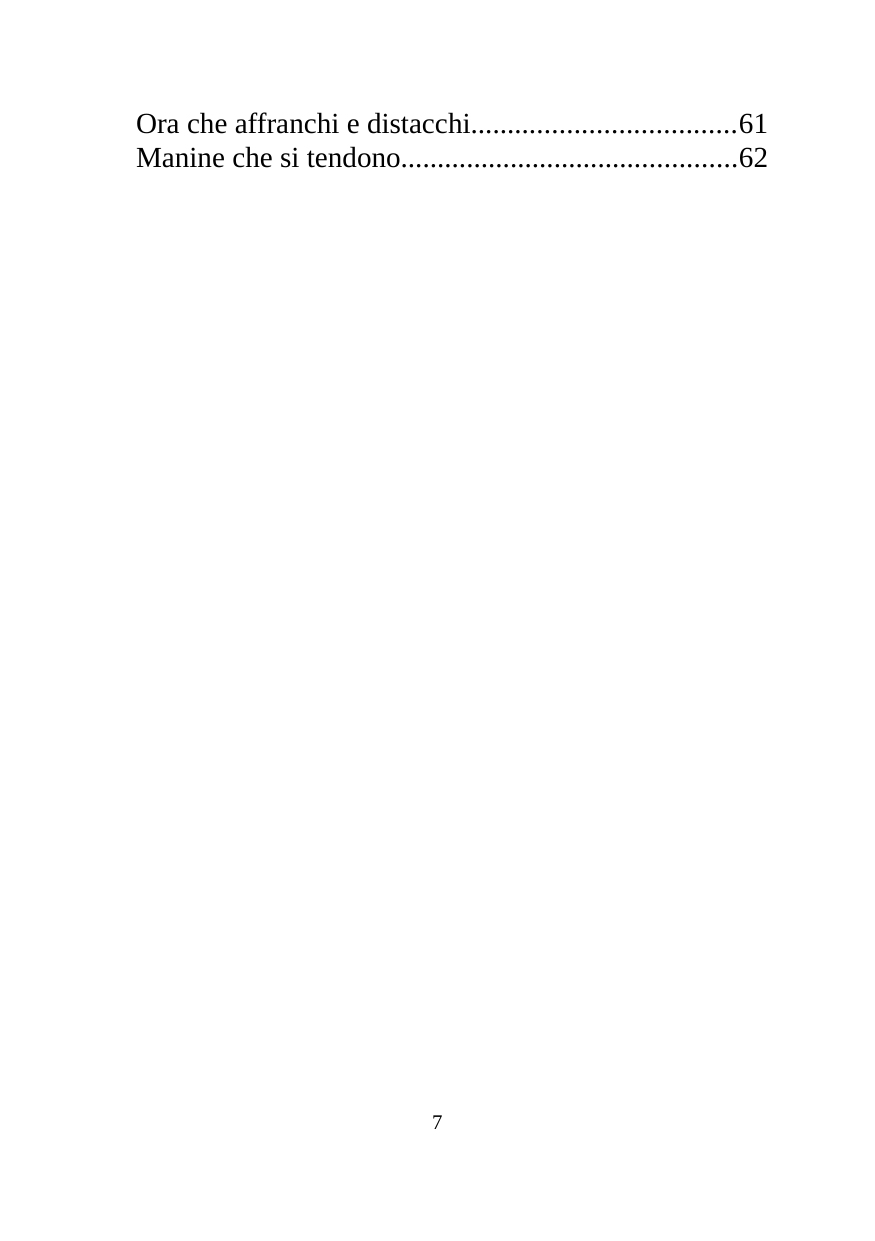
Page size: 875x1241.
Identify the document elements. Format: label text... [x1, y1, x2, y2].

text Ora che affranchi e distacchi 61 [136, 106, 768, 140]
text Manine che si tendono 62 [136, 140, 768, 173]
